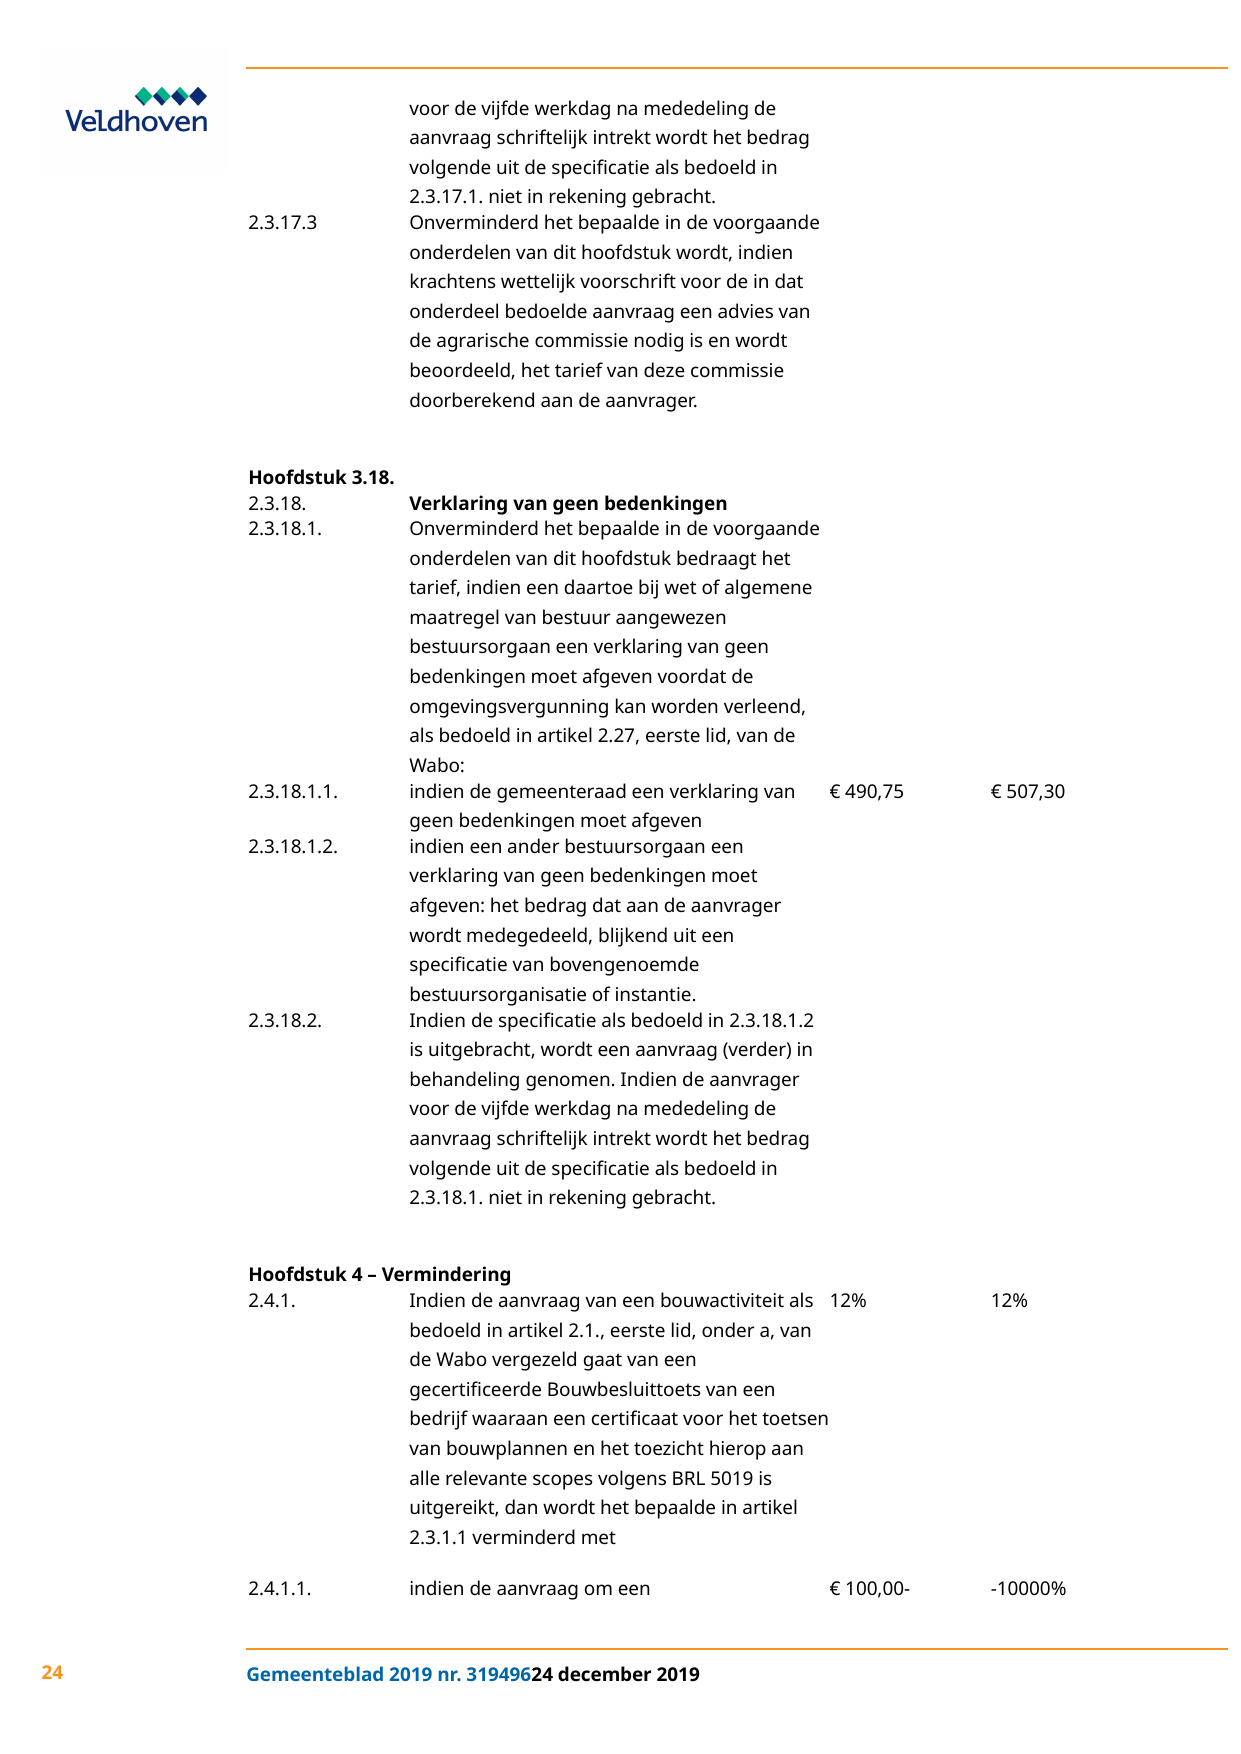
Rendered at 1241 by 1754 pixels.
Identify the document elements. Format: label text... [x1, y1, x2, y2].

table_cell 2.3.18. [248, 490, 409, 515]
table_cell Verklaring van geen bedenkingen [409, 490, 829, 515]
table_cell indien de aanvraag om een [409, 1575, 829, 1601]
table_cell [829, 209, 991, 412]
table_cell Hoofdstuk 4 – Vermindering [248, 1261, 829, 1287]
table_cell [991, 833, 1152, 1007]
table_cell [829, 833, 991, 1007]
table_cell [991, 1007, 1152, 1210]
table_cell [991, 95, 1152, 209]
table_cell indien de gemeenteraad een verklaring van geen bedenkingen moet afgeven [409, 778, 829, 833]
table_cell 2.3.18.1.1. [248, 778, 409, 833]
table_cell [991, 490, 1152, 515]
table_cell indien een ander bestuursorgaan een verklaring van geen bedenkingen moet afgeven: het bedrag dat aan de aanvrager wordt medegedeeld, blijkend uit een specificatie van bovengenoemde bestuursorganisatie of instantie. [409, 833, 829, 1007]
table_cell [829, 490, 991, 515]
table_cell [248, 1236, 409, 1261]
table_cell [829, 1007, 991, 1210]
table_cell 2.3.18.2. [248, 1007, 409, 1210]
table_cell [829, 1550, 991, 1575]
table_cell Indien de aanvraag van een bouwactiviteit als bedoeld in artikel 2.1., eerste lid, onder a, van de Wabo vergezeld gaat van een gecertificeerde Bouwbesluittoets van een bedrijf waaraan een certificaat voor het toetsen van bouwplannen en het toezicht hierop aan alle relevante scopes volgens BRL 5019 is uitgereikt, dan wordt het bepaalde in artikel 2.3.1.1 verminderd met [409, 1287, 829, 1549]
table_cell 2.3.18.1. [248, 515, 409, 778]
table_cell [248, 438, 409, 464]
table_cell € 507,30 [991, 778, 1152, 833]
table_cell [829, 438, 991, 464]
table_cell [829, 1261, 991, 1287]
table_cell Onverminderd het bepaalde in de voorgaande onderdelen van dit hoofdstuk wordt, indien krachtens wettelijk voorschrift voor de in dat onderdeel bedoelde aanvraag een advies van de agrarische commissie nodig is en wordt beoordeeld, het tarief van deze commissie doorberekend aan de aanvrager. [409, 209, 829, 412]
table_cell [829, 413, 991, 438]
table_cell [409, 1210, 829, 1236]
table_cell voor de vijfde werkdag na mededeling de aanvraag schriftelijk intrekt wordt het bedrag volgende uit de specificatie als bedoeld in 2.3.17.1. niet in rekening gebracht. [409, 95, 829, 209]
table_cell [991, 413, 1152, 438]
table_cell [409, 413, 829, 438]
table_cell [409, 1550, 829, 1575]
table_cell [991, 1210, 1152, 1236]
table_cell -10000% [991, 1575, 1152, 1601]
table_cell [991, 1261, 1152, 1287]
table_cell [248, 1550, 409, 1575]
table_cell [991, 1550, 1152, 1575]
table_cell [829, 1236, 991, 1261]
table_cell Onverminderd het bepaalde in de voorgaande onderdelen van dit hoofdstuk bedraagt het tarief, indien een daartoe bij wet of algemene maatregel van bestuur aangewezen bestuursorgaan een verklaring van geen bedenkingen moet afgeven voordat de omgevingsvergunning kan worden verleend, als bedoeld in artikel 2.27, eerste lid, van de Wabo: [409, 515, 829, 778]
table_cell [991, 1236, 1152, 1261]
table_cell 2.4.1. [248, 1287, 409, 1549]
table_cell 2.3.18.1.2. [248, 833, 409, 1007]
table_cell [248, 95, 409, 209]
table_cell [829, 515, 991, 778]
table_cell [829, 1210, 991, 1236]
table_cell [829, 95, 991, 209]
table_cell € 100,00- [829, 1575, 991, 1601]
table_cell [991, 515, 1152, 778]
table_cell [248, 1210, 409, 1236]
table_cell Indien de specificatie als bedoeld in 2.3.18.1.2 is uitgebracht, wordt een aanvraag (verder) in behandeling genomen. Indien de aanvrager voor de vijfde werkdag na mededeling de aanvraag schriftelijk intrekt wordt het bedrag volgende uit de specificatie als bedoeld in 2.3.18.1. niet in rekening gebracht. [409, 1007, 829, 1210]
table_cell [991, 464, 1152, 490]
table_cell [409, 1236, 829, 1261]
picture [41, 47, 231, 172]
table_cell [829, 464, 991, 490]
table_cell [991, 209, 1152, 412]
table_cell [248, 413, 409, 438]
table_cell € 490,75 [829, 778, 991, 833]
table_cell Hoofdstuk 3.18. [248, 464, 829, 490]
table_cell 2.4.1.1. [248, 1575, 409, 1601]
table_cell 12% [991, 1287, 1152, 1549]
table_cell 2.3.17.3 [248, 209, 409, 412]
table_cell [991, 438, 1152, 464]
table_cell [409, 438, 829, 464]
table_cell 12% [829, 1287, 991, 1549]
